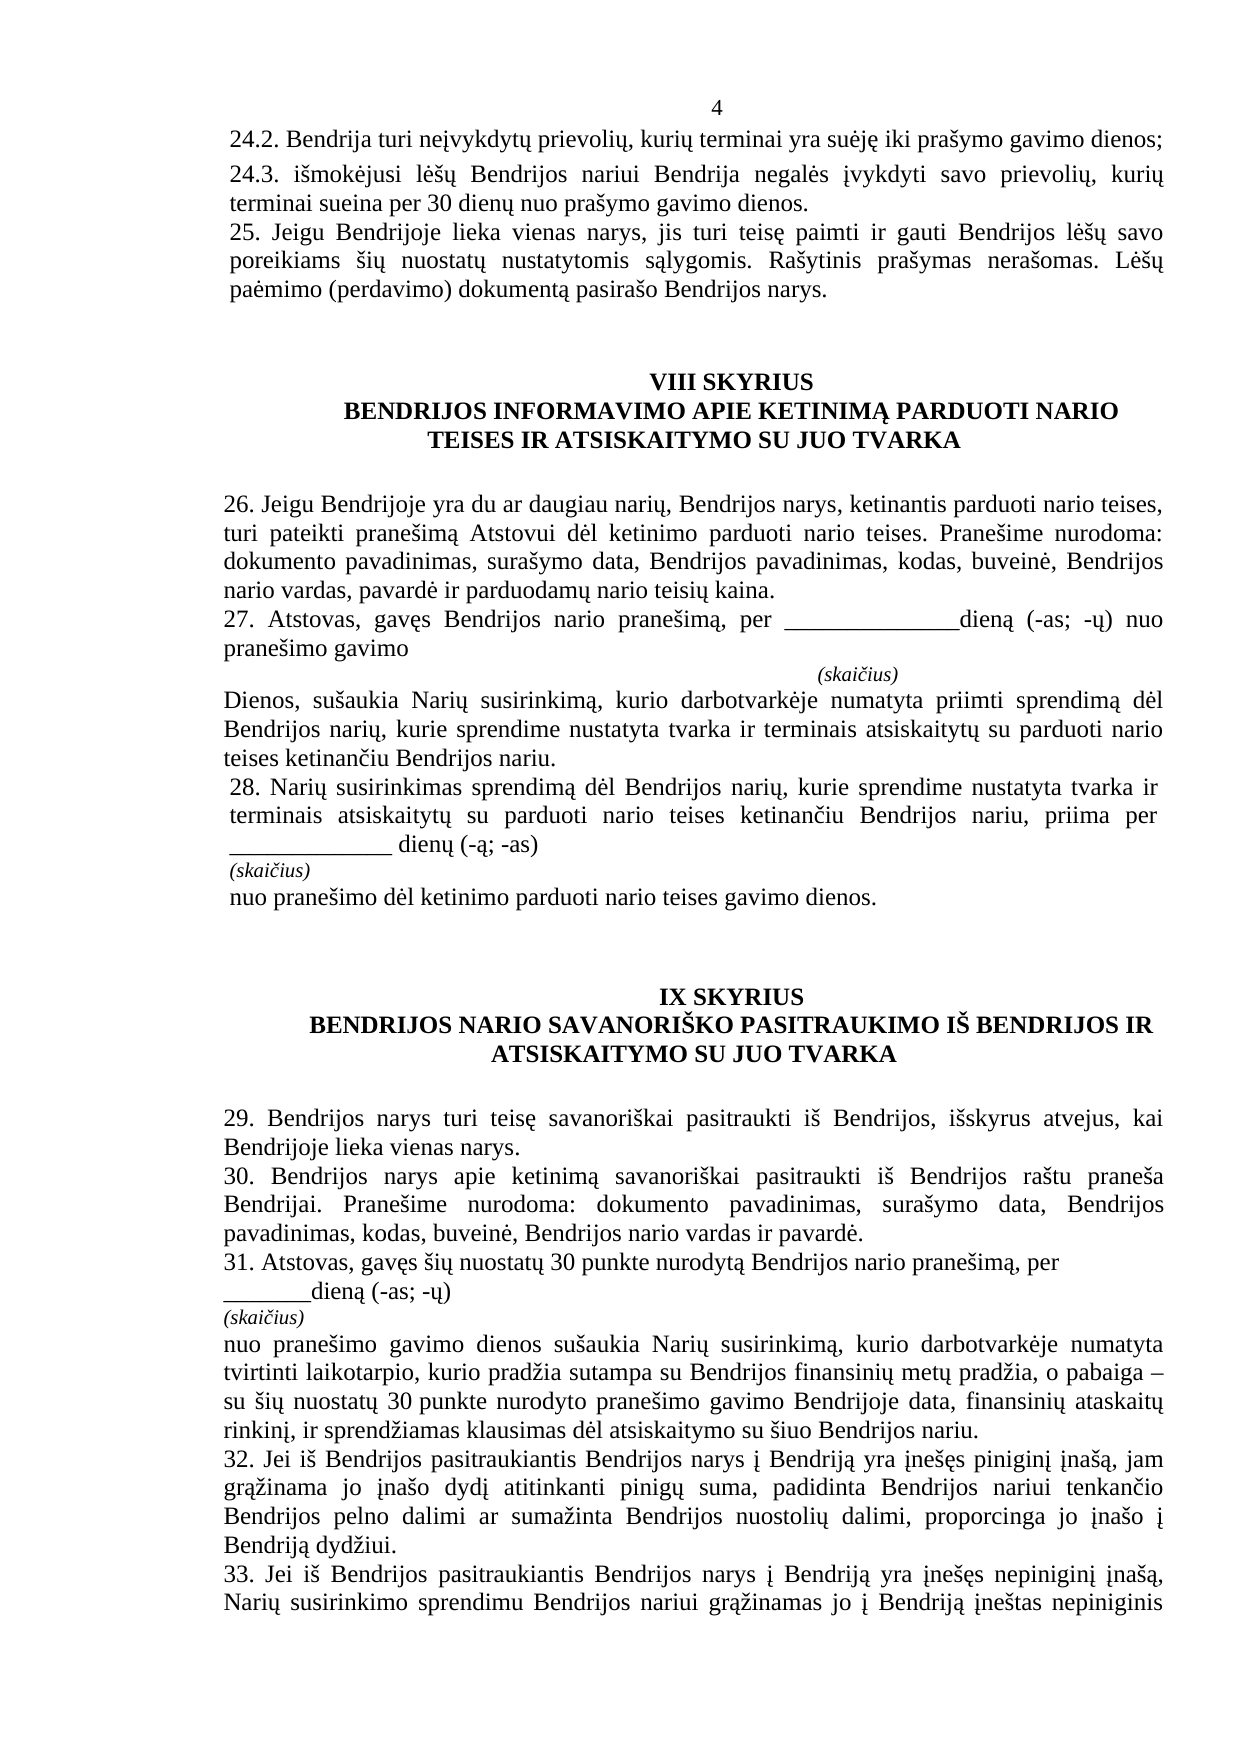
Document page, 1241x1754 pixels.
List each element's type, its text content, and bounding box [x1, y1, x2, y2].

table_cell 30. Bendrijos narys apie ketinimą savanoriškai pasitraukti iš Bendrijos raštu praneša Bendrijai. Pranešime nurodoma: dokumento pavadinimas, surašymo data, Bendrijos pavadinimas, kodas, buveinė, Bendrijos nario vardas ir pavardė. 31. Atstovas, gavęs šių nuostatų 30 punkte nurodytą Bendrijos nario pranešimą, per _______dieną (-as; -ų) (skaičius) [218, 1161, 1170, 1329]
table_cell [1174, 911, 1222, 946]
table_cell [1174, 303, 1222, 338]
table_cell [1174, 1068, 1222, 1103]
table_cell [1174, 982, 1222, 1068]
table_cell [1174, 217, 1222, 303]
table_cell [1174, 1161, 1222, 1329]
table_cell [1170, 159, 1174, 217]
table_cell [218, 454, 1170, 489]
table_cell [1174, 339, 1222, 453]
table_cell [1174, 946, 1222, 982]
table_cell vIIi SKYRIUS bendrijos informavimo apie ketinimą parduoti nario teises ir atsiskaitymo su juo tvarka [218, 339, 1170, 453]
table_cell [1174, 1444, 1222, 1559]
table_cell [1174, 1329, 1222, 1444]
table_cell [1170, 686, 1174, 911]
table_cell [1170, 303, 1174, 338]
table_cell nuo pranešimo gavimo dienos sušaukia Narių susirinkimą, kurio darbotvarkėje numatyta tvirtinti laikotarpio, kurio pradžia sutampa su Bendrijos finansinių metų pradžia, o pabaiga – su šių nuostatų 30 punkte nurodyto pranešimo gavimo Bendrijoje data, finansinių ataskaitų rinkinį, ir sprendžiamas klausimas dėl atsiskaitymo su šiuo Bendrijos nariu. [218, 1329, 1170, 1444]
table_cell [1174, 159, 1222, 217]
table_cell IX SKYRIUS BENDRIJOS NARIO SAVANORIŠKO PASITRAUKIMO IŠ BENDRIJOS IR ATSISKAITYMO SU JUO TVARKA [218, 982, 1170, 1068]
table_cell Dienos, sušaukia Narių susirinkimą, kurio darbotvarkėje numatyta priimti sprendimą dėl Bendrijos narių, kurie sprendime nustatyta tvarka ir terminais atsiskaitytų su parduoti nario teises ketinančiu Bendrijos nariu. 28. Narių susirinkimas sprendimą dėl Bendrijos narių, kurie sprendime nustatyta tvarka ir terminais atsiskaitytų su parduoti nario teises ketinančiu Bendrijos nariu, priima per _____________ dienų (-ą; -as) (skaičius) nuo pranešimo dėl ketinimo parduoti nario teises gavimo dienos. [218, 686, 1170, 911]
table_cell [1170, 982, 1174, 1068]
table_cell [1170, 217, 1174, 303]
table_cell [1170, 1329, 1174, 1444]
table_cell 26. Jeigu Bendrijoje yra du ar daugiau narių, Bendrijos narys, ketinantis parduoti nario teises, turi pateikti pranešimą Atstovui dėl ketinimo parduoti nario teises. Pranešime nurodoma: dokumento pavadinimas, surašymo data, Bendrijos pavadinimas, kodas, buveinė, Bendrijos nario vardas, pavardė ir parduodamų nario teisių kaina. 27. Atstovas, gavęs Bendrijos nario pranešimą, per ______________dieną (-as; -ų) nuo pranešimo gavimo (skaičius) [218, 489, 1170, 686]
table_cell [1170, 1103, 1174, 1161]
table_cell [1170, 1068, 1174, 1103]
table_cell 33. Jei iš Bendrijos pasitraukiantis Bendrijos narys į Bendriją yra įnešęs nepiniginį įnašą, Narių susirinkimo sprendimu Bendrijos nariui grąžinamas jo į Bendriją įneštas nepiniginis [218, 1559, 1170, 1616]
table_cell [1174, 1559, 1222, 1616]
table_cell [1174, 1103, 1222, 1161]
table_cell [1174, 489, 1222, 686]
table_cell [1170, 911, 1174, 946]
table_cell 32. Jei iš Bendrijos pasitraukiantis Bendrijos narys į Bendriją yra įnešęs piniginį įnašą, jam grąžinama jo įnašo dydį atitinkanti pinigų suma, padidinta Bendrijos nariui tenkančio Bendrijos pelno dalimi ar sumažinta Bendrijos nuostolių dalimi, proporcinga jo įnašo į Bendriją dydžiui. [218, 1444, 1170, 1559]
table_cell [1170, 124, 1174, 159]
table_cell [1174, 124, 1222, 159]
table_cell [1170, 1161, 1174, 1329]
table_cell [1170, 454, 1174, 489]
table_cell 29. Bendrijos narys turi teisę savanoriškai pasitraukti iš Bendrijos, išskyrus atvejus, kai Bendrijoje lieka vienas narys. [218, 1103, 1170, 1161]
table_cell [1170, 489, 1174, 686]
table_cell [1174, 686, 1222, 911]
table_cell [1170, 946, 1174, 982]
table_cell [1170, 1559, 1174, 1616]
table_cell [218, 911, 1170, 946]
table_cell 24.3. išmokėjusi lėšų Bendrijos nariui Bendrija negalės įvykdyti savo prievolių, kurių terminai sueina per 30 dienų nuo prašymo gavimo dienos. [218, 159, 1170, 217]
table_cell 24.2. Bendrija turi neįvykdytų prievolių, kurių terminai yra suėję iki prašymo gavimo dienos; [218, 124, 1170, 159]
table_cell [1170, 339, 1174, 453]
table_cell [218, 1068, 1170, 1103]
table_cell 25. Jeigu Bendrijoje lieka vienas narys, jis turi teisę paimti ir gauti Bendrijos lėšų savo poreikiams šių nuostatų nustatytomis sąlygomis. Rašytinis prašymas nerašomas. Lėšų paėmimo (perdavimo) dokumentą pasirašo Bendrijos narys. [218, 217, 1170, 303]
table_cell [218, 946, 1170, 982]
table_cell [1174, 454, 1222, 489]
table_cell [1170, 1444, 1174, 1559]
table_cell [218, 303, 1170, 338]
